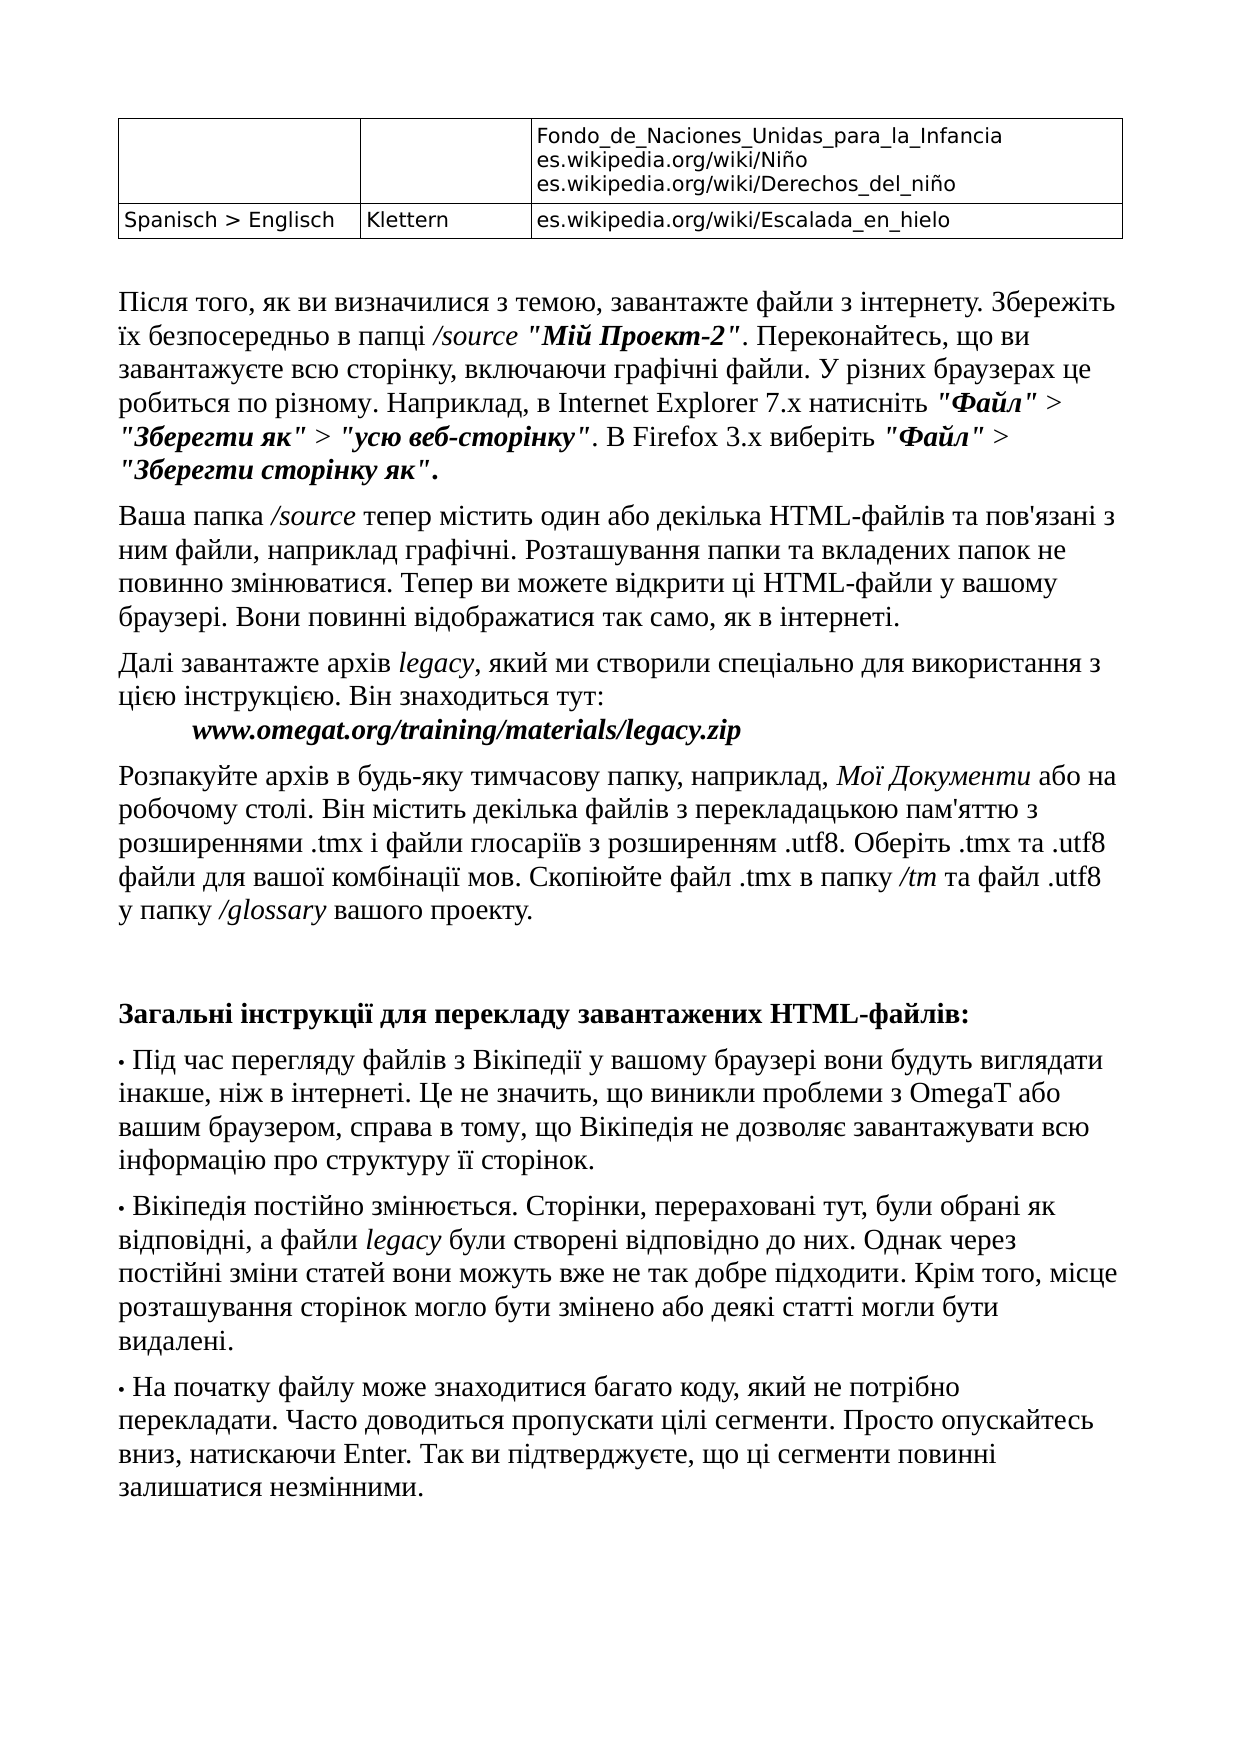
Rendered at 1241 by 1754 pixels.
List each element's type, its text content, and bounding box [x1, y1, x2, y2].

list Під час перегляду файлів з Вікіпедії у вашому браузері вони будуть виглядати інакше, ніж в інтернеті. Це не значить, що виникли проблеми з OmegaT або вашим браузером, справа в тому, що Вікіпедія не дозволяє завантажувати всю інформацію про структуру її сторінок. [118, 1042, 1122, 1176]
table_cell Spanisch > Englisch [119, 204, 360, 238]
text Ваша папка /source тепер містить один або декілька HTML-файлів та пов'язані з ним файли, наприклад графічні. Розташування папки та вкладених папок не повинно змінюватися. Тепер ви можете відкрити ці HTML-файли у вашому браузері. Вони повинні відображатися так само, як в інтернеті. [118, 498, 1122, 632]
list Вікіпедія постійно змінюється. Сторінки, перераховані тут, були обрані як відповідні, а файли legacy були створені відповідно до них. Однак через постійні зміни статей вони можуть вже не так добре підходити. Крім того, місце розташування сторінок могло бути змінено або деякі статті могли бути видалені. [118, 1188, 1122, 1356]
subtitle Загальні інструкції для перекладу завантажених HTML-файлів: [118, 997, 1122, 1030]
table_cell es.wikipedia.org/wiki/Escalada_en_hielo [532, 204, 1122, 238]
table_cell Klettern [361, 204, 531, 238]
text Розпакуйте архів в будь-яку тимчасову папку, наприклад, Мої Документи або на робочому столі. Він містить декілька файлів з перекладацькою пам'яттю з розширеннями .tmx і файли глосаріїв з розширенням .utf8. Оберіть .tmx та .utf8 файли для вашої комбінації мов. Скопіюйте файл .tmx в папку /tm та файл .utf8 у папку /glossary вашого проекту. [118, 758, 1122, 926]
table_cell [361, 119, 531, 202]
list На початку файлу може знаходитися багато коду, який не потрібно перекладати. Часто доводиться пропускати цілі сегменти. Просто опускайтесь вниз, натискаючи Enter. Так ви підтверджуєте, що ці сегменти повинні залишатися незмінними. [118, 1369, 1122, 1503]
table_cell Fondo_de_Naciones_Unidas_para_la_Infancia es.wikipedia.org/wiki/Niño es.wikipedia.org/wiki/Derechos_del_niño [532, 119, 1122, 202]
table_cell [119, 119, 360, 202]
text Після того, як ви визначилися з темою, завантажте файли з інтернету. Збережіть їх безпосередньо в папці /source "Мій Проект-2". Переконайтесь, що ви завантажуєте всю сторінку, включаючи графічні файли. У різних браузерах це робиться по різному. Наприклад, в Internet Explorer 7.x натисніть "Файл" > "Зберегти як" > "усю веб-сторінку". В Firefox 3.x виберіть "Файл" > "Зберегти сторінку як". [118, 284, 1122, 486]
text Далі завантажте архів legacy, який ми створили спеціально для використання з цією інструкцією. Він знаходиться тут: www.omegat.org/training/materials/legacy.zip [118, 645, 1122, 746]
